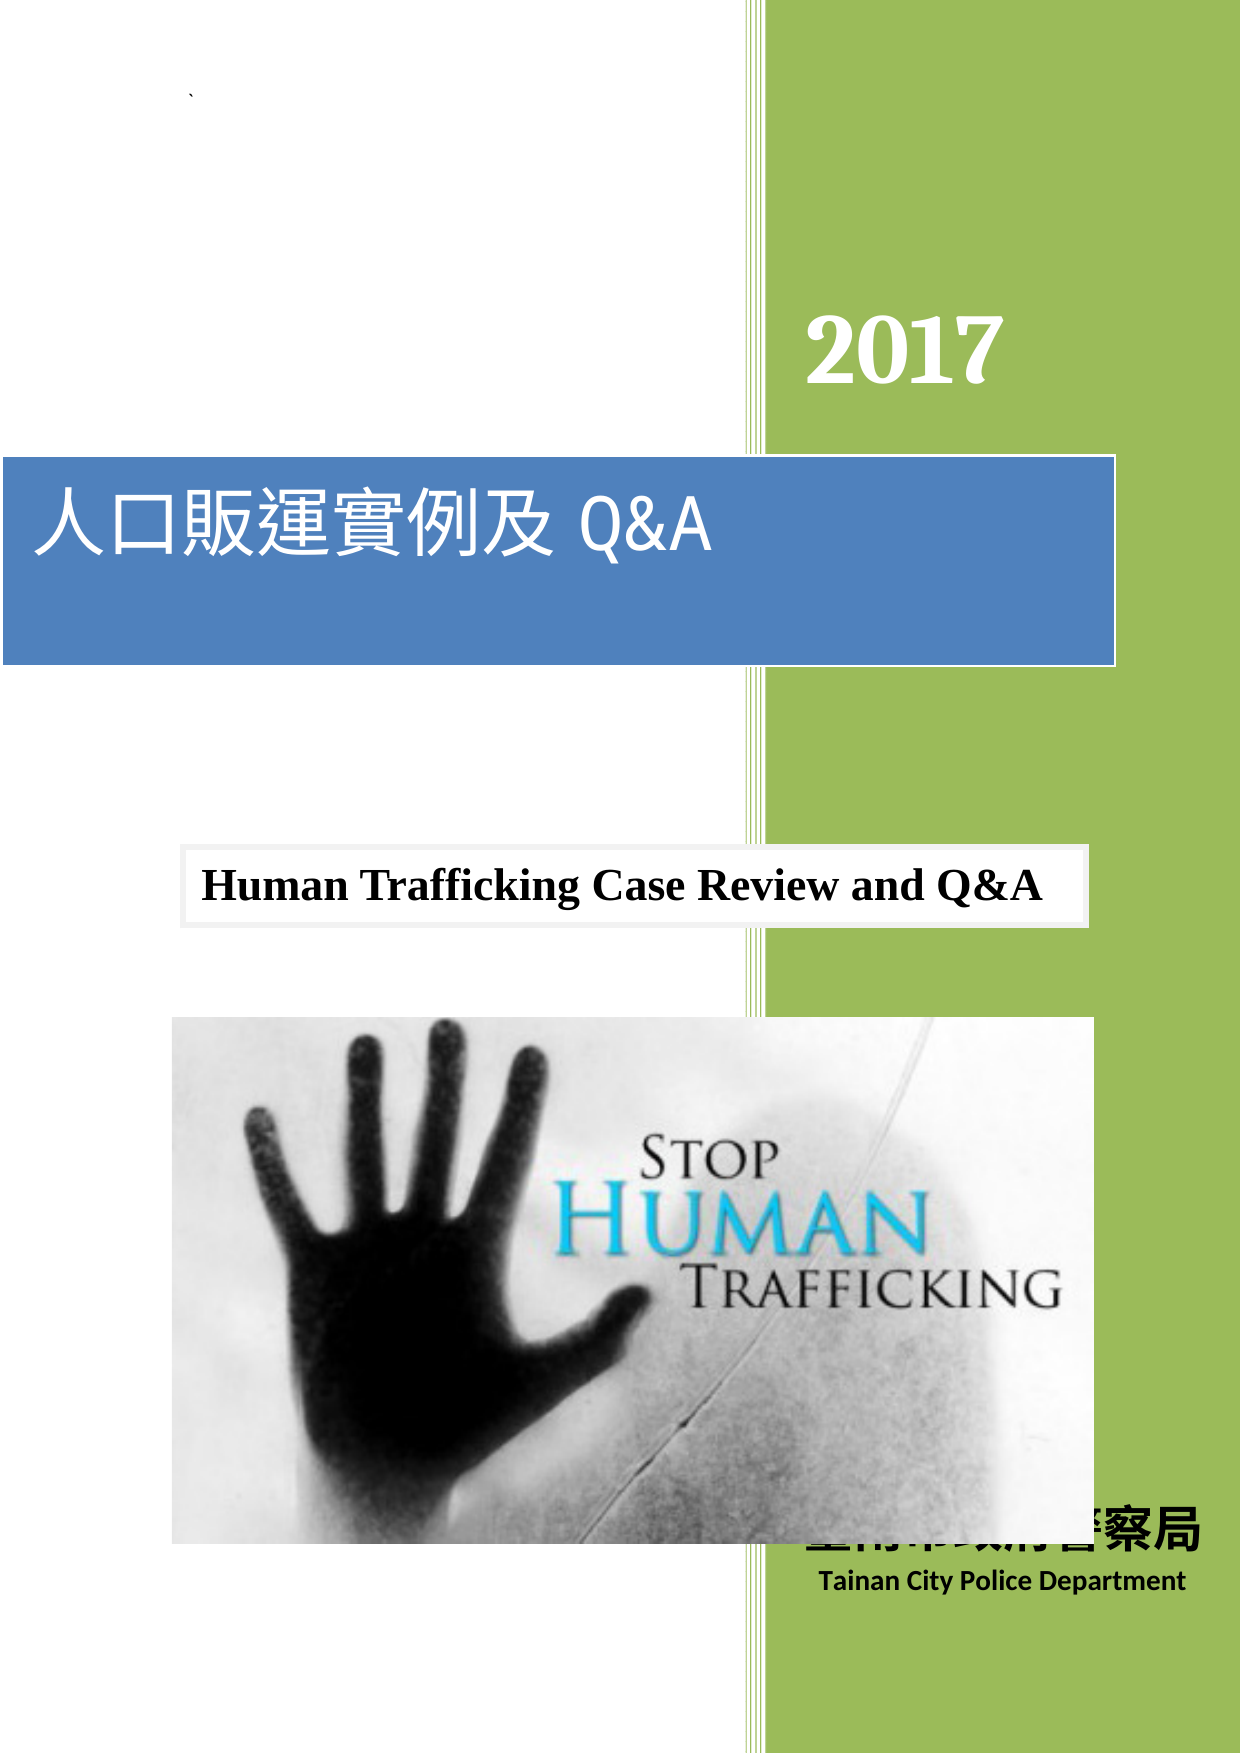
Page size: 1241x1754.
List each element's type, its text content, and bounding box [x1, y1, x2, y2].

text Human Trafficking Case Review and Q&A [201, 858, 1068, 911]
